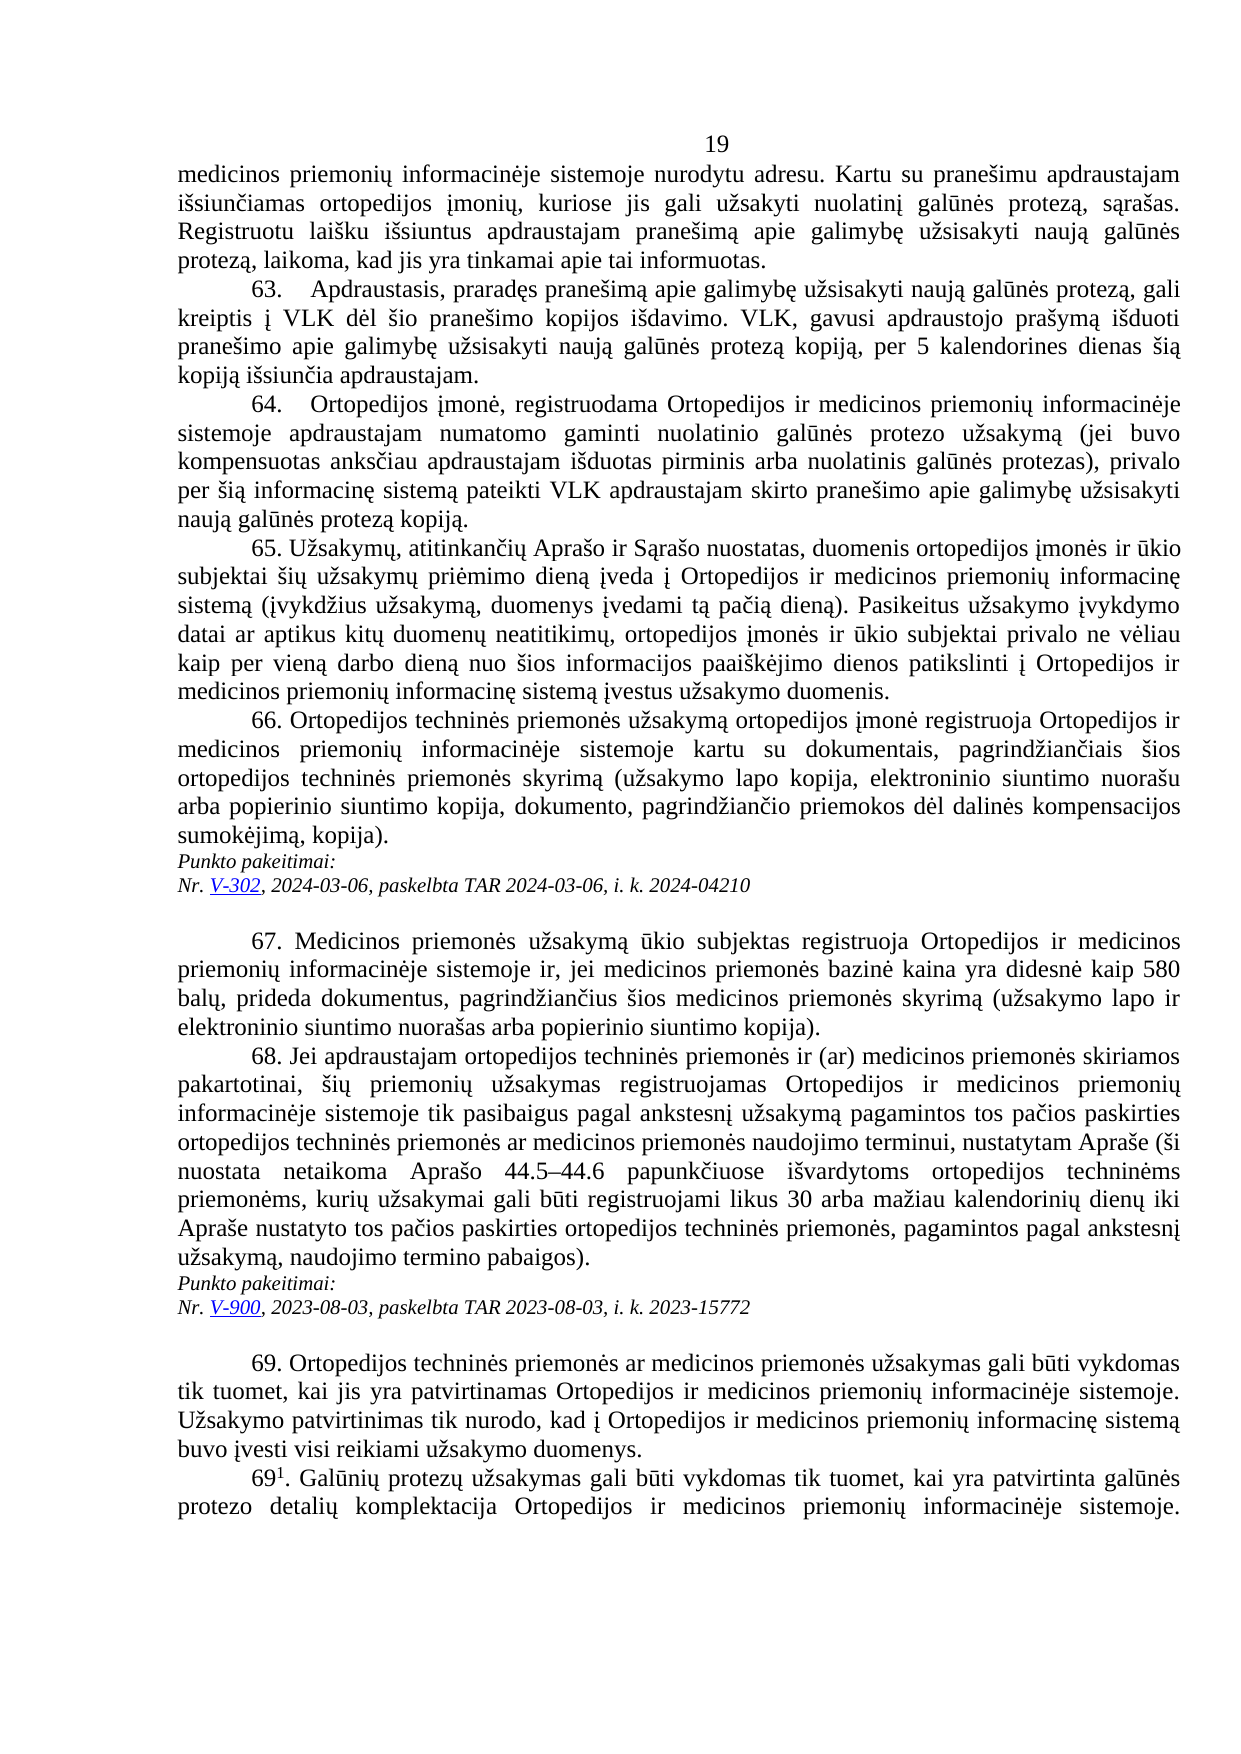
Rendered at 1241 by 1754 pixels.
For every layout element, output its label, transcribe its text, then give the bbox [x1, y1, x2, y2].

text 67. Medicinos priemonės užsakymą ūkio subjektas registruoja Ortopedijos ir medicinos priemonių informacinėje sistemoje ir, jei medicinos priemonės bazinė kaina yra didesnė kaip 580 balų, prideda dokumentus, pagrindžiančius šios medicinos priemonės skyrimą (užsakymo lapo ir elektroninio siuntimo nuorašas arba popierinio siuntimo kopija). [177, 926, 1181, 1041]
text 66. Ortopedijos techninės priemonės užsakymą ortopedijos įmonė registruoja Ortopedijos ir medicinos priemonių informacinėje sistemoje kartu su dokumentais, pagrindžiančiais šios ortopedijos techninės priemonės skyrimą (užsakymo lapo kopija, elektroninio siuntimo nuorašu arba popierinio siuntimo kopija, dokumento, pagrindžiančio priemokos dėl dalinės kompensacijos sumokėjimą, kopija). [177, 705, 1181, 849]
text Punkto pakeitimai: [177, 849, 1181, 873]
text Punkto pakeitimai: [177, 1271, 1181, 1295]
text medicinos priemonių informacinėje sistemoje nurodytu adresu. Kartu su pranešimu apdraustajam išsiunčiamas ortopedijos įmonių, kuriose jis gali užsakyti nuolatinį galūnės protezą, sąrašas. Registruotu laišku išsiuntus apdraustajam pranešimą apie galimybę užsisakyti naują galūnės protezą, laikoma, kad jis yra tinkamai apie tai informuotas. [177, 159, 1181, 274]
text 68. Jei apdraustajam ortopedijos techninės priemonės ir (ar) medicinos priemonės skiriamos pakartotinai, šių priemonių užsakymas registruojamas Ortopedijos ir medicinos priemonių informacinėje sistemoje tik pasibaigus pagal ankstesnį užsakymą pagamintos tos pačios paskirties ortopedijos techninės priemonės ar medicinos priemonės naudojimo terminui, nustatytam Apraše (ši nuostata netaikoma Aprašo 44.5–44.6 papunkčiuose išvardytoms ortopedijos techninėms priemonėms, kurių užsakymai gali būti registruojami likus 30 arba mažiau kalendorinių dienų iki Apraše nustatyto tos pačios paskirties ortopedijos techninės priemonės, pagamintos pagal ankstesnį užsakymą, naudojimo termino pabaigos). [177, 1041, 1181, 1271]
text 65. Užsakymų, atitinkančių Aprašo ir Sąrašo nuostatas, duomenis ortopedijos įmonės ir ūkio subjektai šių užsakymų priėmimo dieną įveda į Ortopedijos ir medicinos priemonių informacinę sistemą (įvykdžius užsakymą, duomenys įvedami tą pačią dieną). Pasikeitus užsakymo įvykdymo datai ar aptikus kitų duomenų neatitikimų, ortopedijos įmonės ir ūkio subjektai privalo ne vėliau kaip per vieną darbo dieną nuo šios informacijos paaiškėjimo dienos patikslinti į Ortopedijos ir medicinos priemonių informacinę sistemą įvestus užsakymo duomenis. [177, 533, 1181, 705]
text Nr. V-900, 2023-08-03, paskelbta TAR 2023-08-03, i. k. 2023-15772 [177, 1295, 1181, 1319]
text 64. Ortopedijos įmonė, registruodama Ortopedijos ir medicinos priemonių informacinėje sistemoje apdraustajam numatomo gaminti nuolatinio galūnės protezo užsakymą (jei buvo kompensuotas anksčiau apdraustajam išduotas pirminis arba nuolatinis galūnės protezas), privalo per šią informacinę sistemą pateikti VLK apdraustajam skirto pranešimo apie galimybę užsisakyti naują galūnės protezą kopiją. [177, 389, 1181, 533]
text 63. Apdraustasis, praradęs pranešimą apie galimybę užsisakyti naują galūnės protezą, gali kreiptis į VLK dėl šio pranešimo kopijos išdavimo. VLK, gavusi apdraustojo prašymą išduoti pranešimo apie galimybę užsisakyti naują galūnės protezą kopiją, per 5 kalendorines dienas šią kopiją išsiunčia apdraustajam. [177, 274, 1181, 389]
text Nr. V-302, 2024-03-06, paskelbta TAR 2024-03-06, i. k. 2024-04210 [177, 873, 1181, 897]
text 691. Galūnių protezų užsakymas gali būti vykdomas tik tuomet, kai yra patvirtinta galūnės protezo detalių komplektacija Ortopedijos ir medicinos priemonių informacinėje sistemoje. [177, 1463, 1181, 1520]
text 69. Ortopedijos techninės priemonės ar medicinos priemonės užsakymas gali būti vykdomas tik tuomet, kai jis yra patvirtinamas Ortopedijos ir medicinos priemonių informacinėje sistemoje. Užsakymo patvirtinimas tik nurodo, kad į Ortopedijos ir medicinos priemonių informacinę sistemą buvo įvesti visi reikiami užsakymo duomenys. [177, 1348, 1181, 1463]
